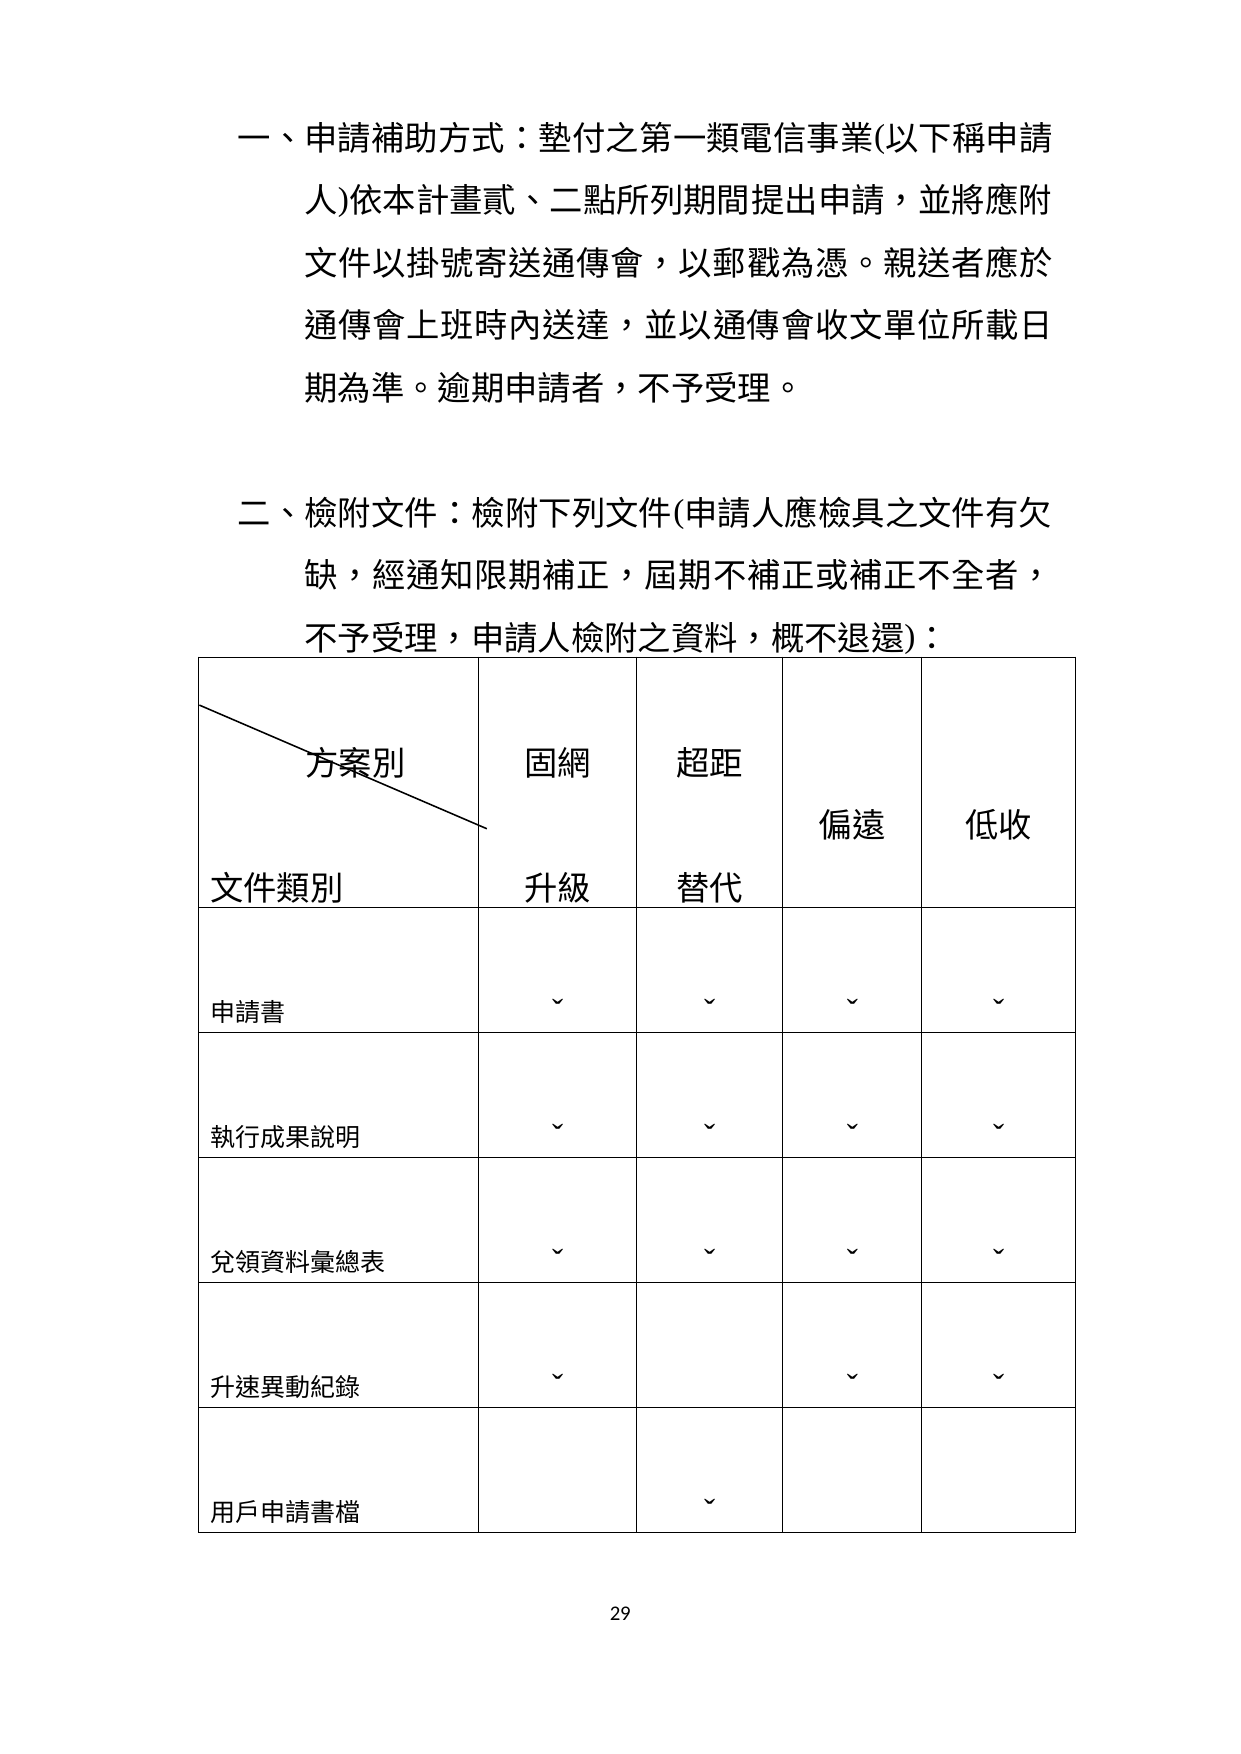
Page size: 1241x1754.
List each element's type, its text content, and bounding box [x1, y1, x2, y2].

table_cell ˇ [479, 1033, 636, 1157]
table_cell ˇ [783, 1283, 921, 1407]
table_cell ˇ [479, 1158, 636, 1282]
table_cell ˇ [783, 908, 921, 1032]
table_cell 執行成果說明 [199, 1033, 478, 1157]
table_header 方案別 文件類別 [199, 707, 478, 907]
text 一、申請補助方式：墊付之第一類電信事業(以下稱申請人)依本計畫貳、二點所列期間提出申請，並將應附文件以掛號寄送通傳會，以郵戳為憑。親送者應於通傳會上班時內送達，並以通傳會收文單位所載日期為準。逾期申請者，不予受理。 [237, 94, 1053, 407]
table_cell 申請書 [199, 908, 478, 1032]
table_cell ˇ [922, 1283, 1075, 1407]
table_cell [922, 1408, 1075, 1532]
table_cell 升速異動紀錄 [199, 1283, 478, 1407]
table_cell [637, 1283, 782, 1407]
table_cell ˇ [637, 1158, 782, 1282]
table_cell [479, 1408, 636, 1532]
table_cell ˇ [479, 1283, 636, 1407]
table_cell ˇ [637, 1033, 782, 1157]
table_cell ˇ [479, 908, 636, 1032]
table_cell ˇ [637, 1408, 782, 1532]
table_cell ˇ [922, 1158, 1075, 1282]
table_header 固網 升級 [479, 658, 636, 907]
table_header 方案別 文件類別 [199, 658, 478, 823]
table_header 偏遠 [783, 658, 921, 907]
table_cell 用戶申請書檔 [199, 1408, 478, 1532]
table_cell ˇ [783, 1033, 921, 1157]
table_cell [783, 1408, 921, 1532]
table_cell ˇ [922, 1033, 1075, 1157]
table_header 低收 [922, 658, 1075, 907]
table_header 超距 替代 [637, 658, 782, 907]
table_cell ˇ [637, 908, 782, 1032]
table_cell ˇ [922, 908, 1075, 1032]
text 二、檢附文件：檢附下列文件(申請人應檢具之文件有欠缺，經通知限期補正，屆期不補正或補正不全者，不予受理，申請人檢附之資料，概不退還)： [237, 469, 1053, 657]
table_cell ˇ [783, 1158, 921, 1282]
table_cell 兌領資料彙總表 [199, 1158, 478, 1282]
